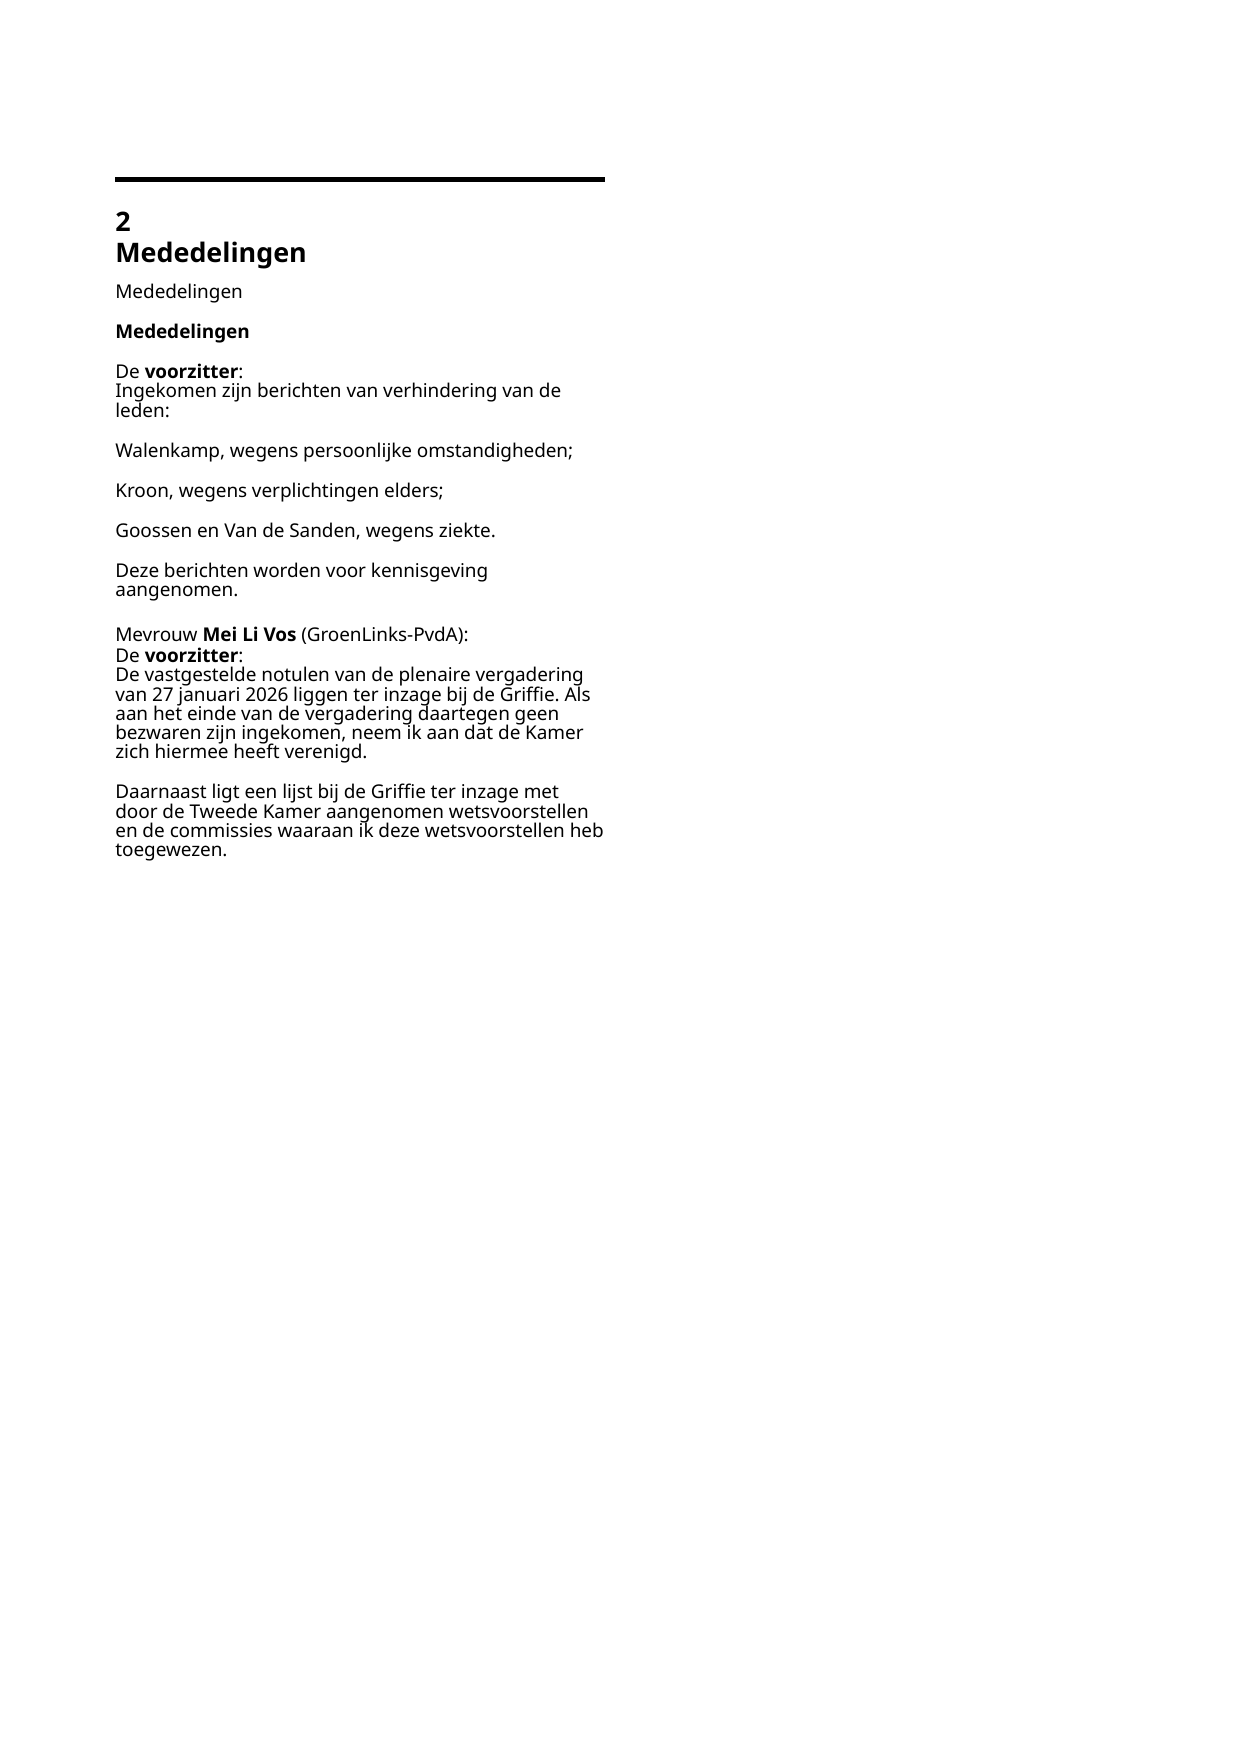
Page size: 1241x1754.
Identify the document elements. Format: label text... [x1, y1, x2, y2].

text Goossen en Van de Sanden, wegens ziekte. [115, 522, 605, 541]
text De voorzitter: [115, 363, 605, 382]
text Mededelingen [115, 283, 605, 302]
text 2 [115, 203, 605, 239]
text Walenkamp, wegens persoonlijke omstandigheden; [115, 442, 605, 461]
text Mededelingen [115, 323, 605, 342]
text Kroon, wegens verplichtingen elders; [115, 482, 605, 501]
text Ingekomen zijn berichten van verhindering van de leden: [115, 382, 605, 421]
text Mevrouw Mei Li Vos (GroenLinks-PvdA): [115, 621, 605, 647]
text Deze berichten worden voor kennisgeving aangenomen. [115, 562, 605, 600]
text De vastgestelde notulen van de plenaire vergadering van 27 januari 2026 liggen ter inzage bij de Griffie. Als aan het einde van de vergadering daartegen geen bezwaren zijn ingekomen, neem ik aan dat de Kamer zich hiermee heeft verenigd. [115, 666, 605, 763]
text De voorzitter: [115, 647, 605, 666]
text Mededelingen [115, 239, 605, 283]
text Daarnaast ligt een lijst bij de Griffie ter inzage met door de Tweede Kamer aangenomen wetsvoorstellen en de commissies waaraan ik deze wetsvoorstellen heb toegewezen. [115, 783, 605, 860]
